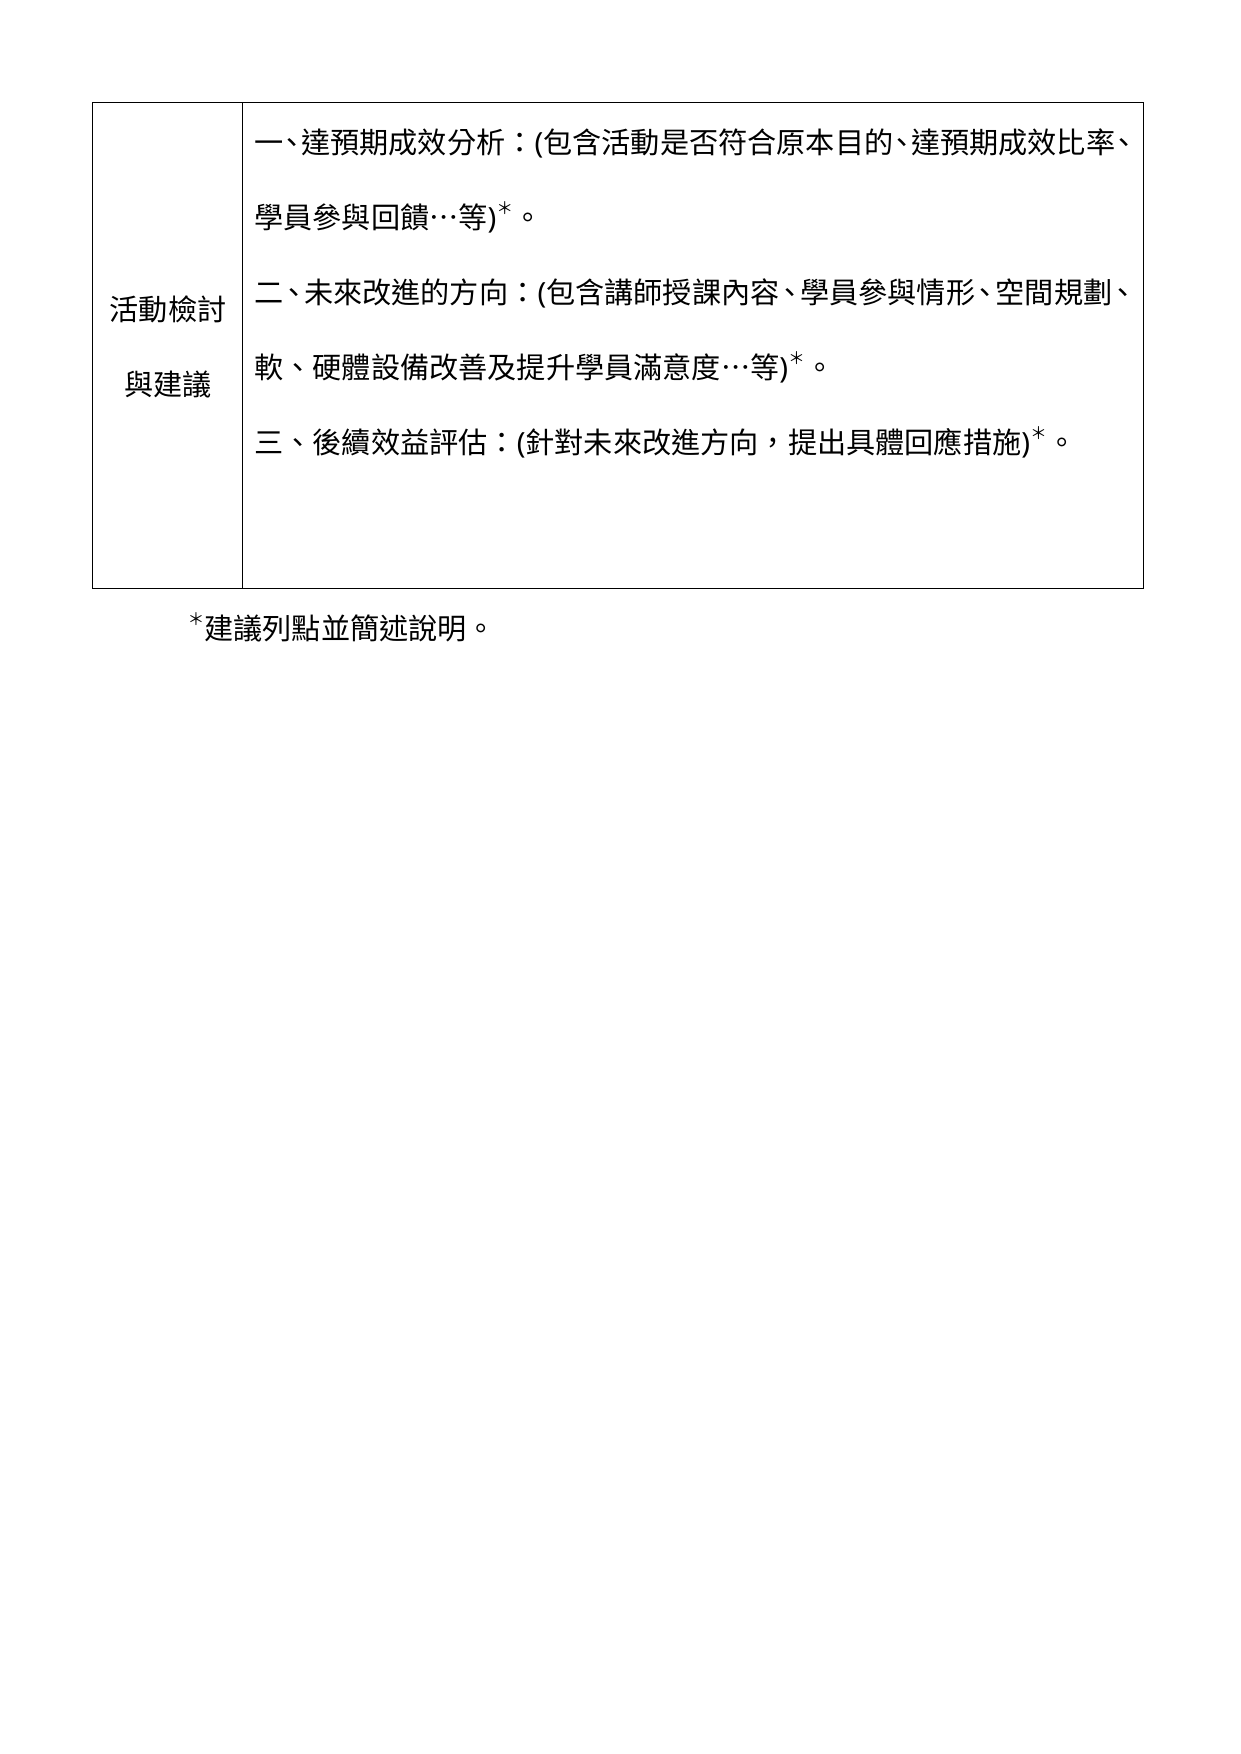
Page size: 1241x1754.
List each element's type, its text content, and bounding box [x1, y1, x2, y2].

table_cell 活動檢討與建議 [93, 103, 242, 588]
text ＊建議列點並簡述說明。 [187, 589, 1053, 664]
table_cell 一、達預期成效分析：(包含活動是否符合原本目的、達預期成效比率、學員參與回饋…等)＊。 二、未來改進的方向：(包含講師授課內容、學員參與情形、空間規劃、軟、硬體設備改善及提升學員滿意度…等)＊。 三、後續效益評估：(針對未來改進方向，提出具體回應措施)＊。 [243, 103, 1143, 588]
